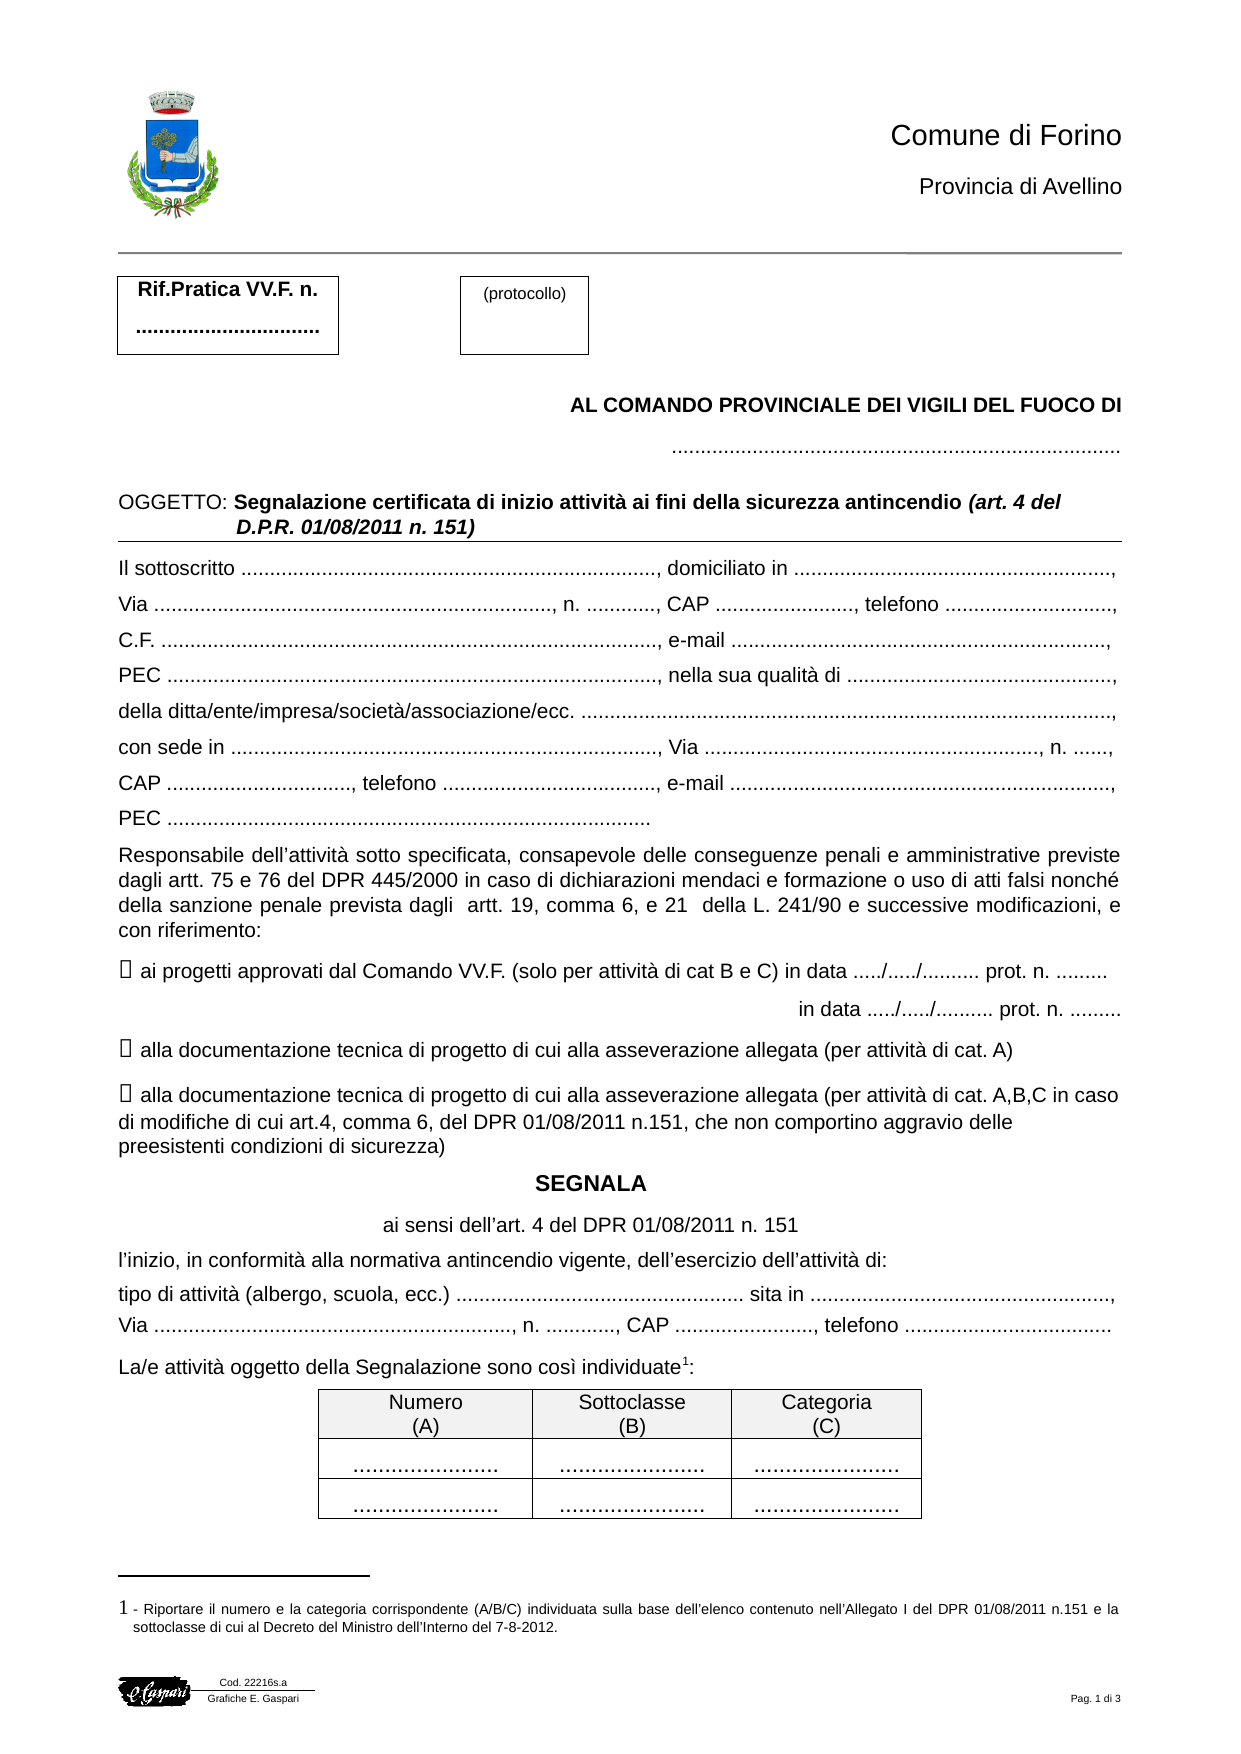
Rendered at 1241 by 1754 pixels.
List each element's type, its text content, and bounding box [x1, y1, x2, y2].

table_header Sottoclasse (B) [533, 1390, 731, 1438]
text Il sottoscritto ........................................................................, domiciliato in ......................................................., [118, 556, 1122, 580]
text OGGETTO: Segnalazione certificata di inizio attività ai fini della sicurezza antincendio (art. 4 del D.P.R. 01/08/2011 n. 151) [118, 490, 1122, 541]
table_cell ....................... [319, 1479, 532, 1518]
text C.F. ......................................................................................, e-mail ................................................................., [118, 627, 1122, 651]
text Comune di Forino [224, 118, 1122, 152]
text - Riportare il numero e la categoria corrispondente (A/B/C) individuata sulla base dell’elenco contenuto nell’Allegato I del DPR 01/08/2011 n.151 e la sottoclasse di cui al Decreto del Ministro dell’Interno del 7-8-2012. [118, 1595, 1122, 1636]
table_header [339, 276, 460, 354]
picture [117, 1675, 191, 1707]
table_header Numero (A) [319, 1390, 532, 1438]
text Responsabile dell’attività sotto specificata, consapevole delle conseguenze penali e amministrative previste dagli artt. 75 e 76 del DPR 445/2000 in caso di dichiarazioni mendaci e formazione o uso di atti falsi nonché della sanzione penale prevista dagli artt. 19, comma 6, e 21 della L. 241/90 e successive modificazioni, e con riferimento: [118, 842, 1122, 942]
table_header Rif.Pratica VV.F. n. ................................ [118, 277, 338, 354]
table_header (protocollo) [461, 277, 588, 354]
table_cell ....................... [732, 1439, 921, 1478]
text La/e attività oggetto della Segnalazione sono così individuate: [118, 1354, 1122, 1378]
text SEGNALA [118, 1170, 1064, 1196]
text  alla documentazione tecnica di progetto di cui alla asseverazione allegata (per attività di cat. A) [118, 1031, 1122, 1065]
table_cell ....................... [533, 1479, 731, 1518]
table_cell ....................... [319, 1439, 532, 1478]
text Via ....................................................................., n. ............, CAP ........................, telefono ............................., [118, 592, 1122, 616]
text con sede in .........................................................................., Via .........................................................., n. ......, [118, 734, 1122, 758]
text PEC ....................................................................................., nella sua qualità di .............................................., [118, 663, 1122, 687]
text della ditta/ente/impresa/società/associazione/ecc. ............................................................................................, [118, 699, 1122, 723]
table_header Categoria (C) [732, 1390, 921, 1438]
text ai sensi dell’art. 4 del DPR 01/08/2011 n. 151 [118, 1213, 1064, 1237]
text CAP ................................, telefono ....................................., e-mail .................................................................., [118, 770, 1122, 794]
picture [122, 87, 224, 219]
text l’inizio, in conformità alla normativa antincendio vigente, dell’esercizio dell’attività di: [118, 1247, 1122, 1271]
text .............................................................................. [118, 433, 1122, 457]
text  ai progetti approvati dal Comando VV.F. (solo per attività di cat B e C) in data ...../...../.......... prot. n. ......... [118, 952, 1122, 986]
text in data ...../...../.......... prot. n. ......... [118, 997, 1122, 1021]
text tipo di attività (albergo, scuola, ecc.) .................................................. sita in ...................................................., Via .............................................................., n. ............, CAP ........................, telefono .................................... [118, 1282, 1122, 1337]
text PEC .................................................................................... [118, 806, 1122, 830]
text Provincia di Avellino [224, 173, 1122, 200]
table_cell ....................... [533, 1439, 731, 1478]
table_cell ....................... [732, 1479, 921, 1518]
text AL COMANDO PROVINCIALE DEI VIGILI DEL FUOCO DI [118, 393, 1122, 417]
text  alla documentazione tecnica di progetto di cui alla asseverazione allegata (per attività di cat. A,B,C in caso di modifiche di cui art.4, comma 6, del DPR 01/08/2011 n.151, che non comportino aggravio delle preesistenti condizioni di sicurezza) [118, 1076, 1122, 1157]
